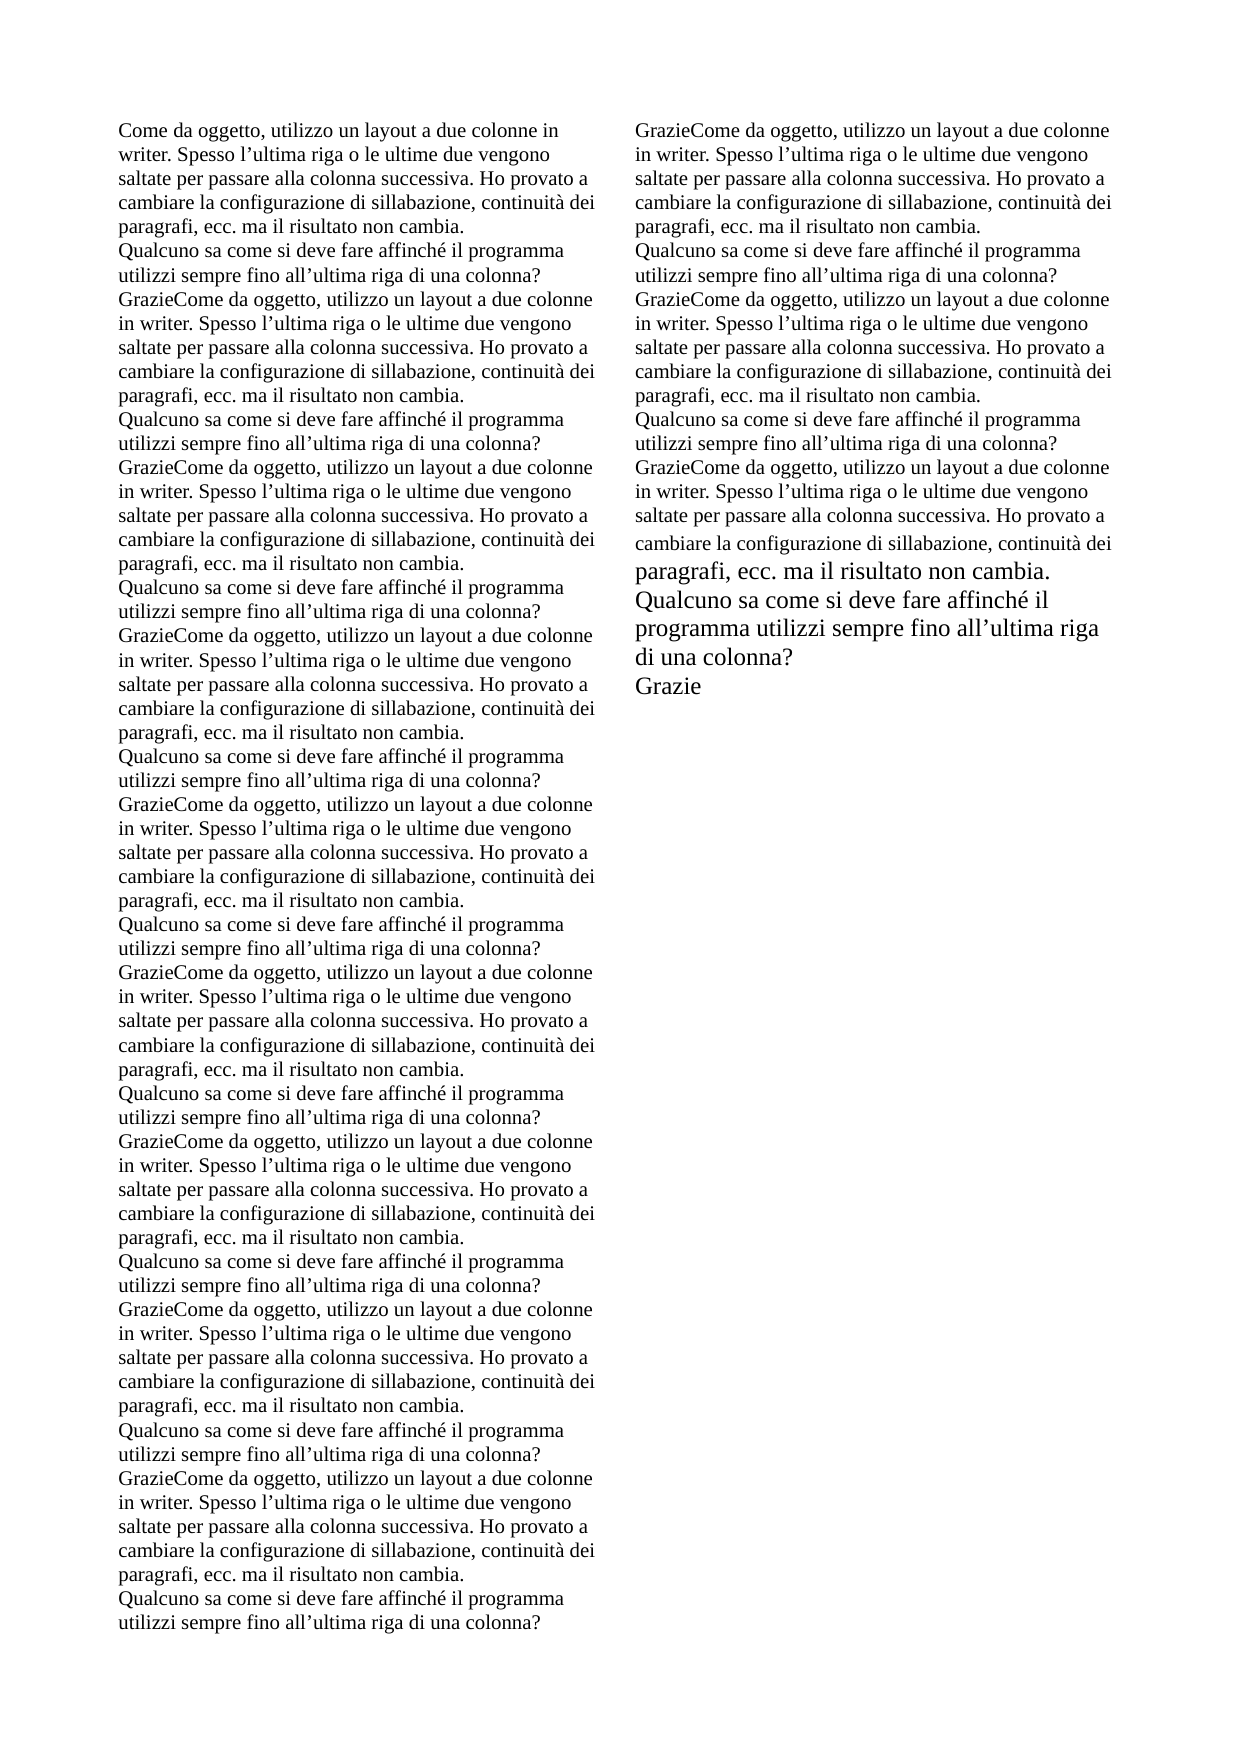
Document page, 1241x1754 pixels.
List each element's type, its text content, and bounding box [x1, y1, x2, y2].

text Come da oggetto, utilizzo un layout a due colonne in writer. Spesso l’ultima riga o le ultime due vengono saltate per passare alla colonna successiva. Ho provato a cambiare la configurazione di sillabazione, continuità dei paragrafi, ecc. ma il risultato non cambia. Qualcuno sa come si deve fare affinché il programma utilizzi sempre fino all’ultima riga di una colonna? GrazieCome da oggetto, utilizzo un layout a due colonne in writer. Spesso l’ultima riga o le ultime due vengono saltate per passare alla colonna successiva. Ho provato a cambiare la configurazione di sillabazione, continuità dei paragrafi, ecc. ma il risultato non cambia. Qualcuno sa come si deve fare affinché il programma utilizzi sempre fino all’ultima riga di una colonna? GrazieCome da oggetto, utilizzo un layout a due colonne in writer. Spesso l’ultima riga o le ultime due vengono saltate per passare alla colonna successiva. Ho provato a cambiare la configurazione di sillabazione, continuità dei paragrafi, ecc. ma il risultato non cambia. Qualcuno sa come si deve fare affinché il programma utilizzi sempre fino all’ultima riga di una colonna? GrazieCome da oggetto, utilizzo un layout a due colonne in writer. Spesso l’ultima riga o le ultime due vengono saltate per passare alla colonna successiva. Ho provato a cambiare la configurazione di sillabazione, continuità dei paragrafi, ecc. ma il risultato non cambia. Qualcuno sa come si deve fare affinché il programma utilizzi sempre fino all’ultima riga di una colonna? GrazieCome da oggetto, utilizzo un layout a due colonne in writer. Spesso l’ultima riga o le ultime due vengono saltate per passare alla colonna successiva. Ho provato a cambiare la configurazione di sillabazione, continuità dei paragrafi, ecc. ma il risultato non cambia. Qualcuno sa come si deve fare affinché il programma utilizzi sempre fino all’ultima riga di una colonna? GrazieCome da oggetto, utilizzo un layout a due colonne in writer. Spesso l’ultima riga o le ultime due vengono saltate per passare alla colonna successiva. Ho provato a cambiare la configurazione di sillabazione, continuità dei paragrafi, ecc. ma il risultato non cambia. Qualcuno sa come si deve fare affinché il programma utilizzi sempre fino all’ultima riga di una colonna? GrazieCome da oggetto, utilizzo un layout a due colonne in writer. Spesso l’ultima riga o le ultime due vengono saltate per passare alla colonna successiva. Ho provato a cambiare la configurazione di sillabazione, continuità dei paragrafi, ecc. ma il risultato non cambia. Qualcuno sa come si deve fare affinché il programma utilizzi sempre fino all’ultima riga di una colonna? GrazieCome da oggetto, utilizzo un layout a due colonne in writer. Spesso l’ultima riga o le ultime due vengono saltate per passare alla colonna successiva. Ho provato a cambiare la configurazione di sillabazione, continuità dei paragrafi, ecc. ma il risultato non cambia. Qualcuno sa come si deve fare affinché il programma utilizzi sempre fino all’ultima riga di una colonna? GrazieCome da oggetto, utilizzo un layout a due colonne in writer. Spesso l’ultima riga o le ultime due vengono saltate per passare alla colonna successiva. Ho provato a cambiare la configurazione di sillabazione, continuità dei paragrafi, ecc. ma il risultato non cambia. Qualcuno sa come si deve fare affinché il programma utilizzi sempre fino all’ultima riga di una colonna? [118, 118, 605, 1634]
text GrazieCome da oggetto, utilizzo un layout a due colonne in writer. Spesso l’ultima riga o le ultime due vengono saltate per passare alla colonna successiva. Ho provato a cambiare la configurazione di sillabazione, continuità dei paragrafi, ecc. ma il risultato non cambia. Qualcuno sa come si deve fare affinché il programma utilizzi sempre fino all’ultima riga di una colonna? GrazieCome da oggetto, utilizzo un layout a due colonne in writer. Spesso l’ultima riga o le ultime due vengono saltate per passare alla colonna successiva. Ho provato a cambiare la configurazione di sillabazione, continuità dei paragrafi, ecc. ma il risultato non cambia. Qualcuno sa come si deve fare affinché il programma utilizzi sempre fino all’ultima riga di una colonna? GrazieCome da oggetto, utilizzo un layout a due colonne in writer. Spesso l’ultima riga o le ultime due vengono saltate per passare alla colonna successiva. Ho provato a cambiare la configurazione di sillabazione, continuità dei paragrafi, ecc. ma il risultato non cambia. Qualcuno sa come si deve fare affinché il programma utilizzi sempre fino all’ultima riga di una colonna? Grazie [635, 118, 1122, 700]
